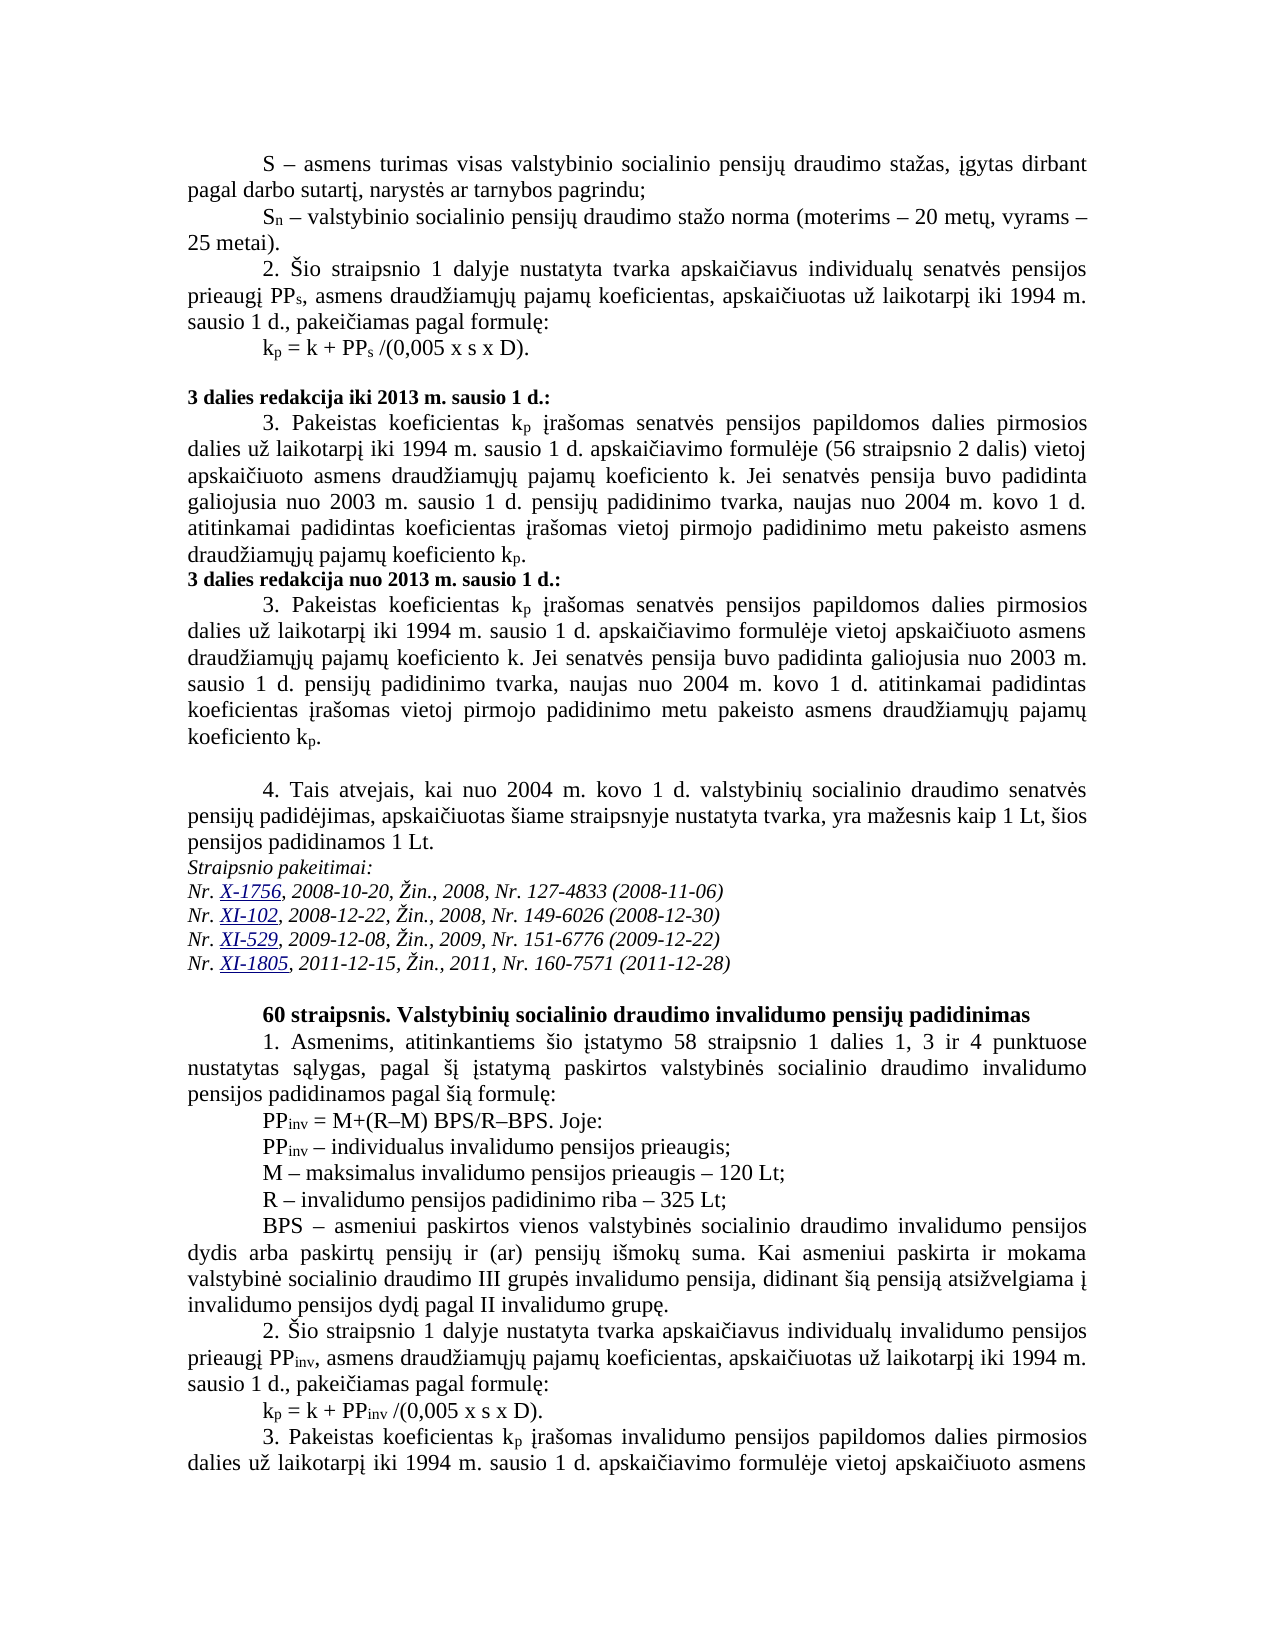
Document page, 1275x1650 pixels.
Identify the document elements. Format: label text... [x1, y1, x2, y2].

text Nr. XI-1805, 2011-12-15, Žin., 2011, Nr. 160-7571 (2011-12-28) [187, 951, 1088, 975]
text 2. Šio straipsnio 1 dalyje nustatyta tvarka apskaičiavus individualų invalidumo pensijos prieaugį PPinv, asmens draudžiamųjų pajamų koeficientas, apskaičiuotas už laikotarpį iki 1994 m. sausio 1 d., pakeičiamas pagal formulę: [187, 1318, 1088, 1397]
text PPinv = M+(R–M) BPS/R–BPS. Joje: [187, 1107, 1088, 1133]
text M – maksimalus invalidumo pensijos prieaugis – 120 Lt; [187, 1159, 1088, 1186]
text 3. Pakeistas koeficientas kp įrašomas senatvės pensijos papildomos dalies pirmosios dalies už laikotarpį iki 1994 m. sausio 1 d. apskaičiavimo formulėje (56 straipsnio 2 dalis) vietoj apskaičiuoto asmens draudžiamųjų pajamų koeficiento k. Jei senatvės pensija buvo padidinta galiojusia nuo 2003 m. sausio 1 d. pensijų padidinimo tvarka, naujas nuo 2004 m. kovo 1 d. atitinkamai padidintas koeficientas įrašomas vietoj pirmojo padidinimo metu pakeisto asmens draudžiamųjų pajamų koeficiento kp. [187, 409, 1088, 567]
text Nr. XI-102, 2008-12-22, Žin., 2008, Nr. 149-6026 (2008-12-30) [187, 903, 1087, 927]
text 3 dalies redakcija iki 2013 m. sausio 1 d.: [187, 385, 1088, 409]
text 3. Pakeistas koeficientas kp įrašomas invalidumo pensijos papildomos dalies pirmosios dalies už laikotarpį iki 1994 m. sausio 1 d. apskaičiavimo formulėje vietoj apskaičiuoto asmens [187, 1423, 1088, 1476]
text kp = k + PPinv /(0,005 x s x D). [187, 1397, 1088, 1423]
text 60 straipsnis. Valstybinių socialinio draudimo invalidumo pensijų padidinimas [262, 1001, 1088, 1028]
text 2. Šio straipsnio 1 dalyje nustatyta tvarka apskaičiavus individualų senatvės pensijos prieaugį PPs, asmens draudžiamųjų pajamų koeficientas, apskaičiuotas už laikotarpį iki 1994 m. sausio 1 d., pakeičiamas pagal formulę: [187, 255, 1088, 334]
text 3 dalies redakcija nuo 2013 m. sausio 1 d.: [187, 567, 1088, 591]
text BPS – asmeniui paskirtos vienos valstybinės socialinio draudimo invalidumo pensijos dydis arba paskirtų pensijų ir (ar) pensijų išmokų suma. Kai asmeniui paskirta ir mokama valstybinė socialinio draudimo III grupės invalidumo pensija, didinant šią pensiją atsižvelgiama į invalidumo pensijos dydį pagal II invalidumo grupę. [187, 1212, 1088, 1318]
text Straipsnio pakeitimai: [187, 855, 1088, 879]
text 3. Pakeistas koeficientas kp įrašomas senatvės pensijos papildomos dalies pirmosios dalies už laikotarpį iki 1994 m. sausio 1 d. apskaičiavimo formulėje vietoj apskaičiuoto asmens draudžiamųjų pajamų koeficiento k. Jei senatvės pensija buvo padidinta galiojusia nuo 2003 m. sausio 1 d. pensijų padidinimo tvarka, naujas nuo 2004 m. kovo 1 d. atitinkamai padidintas koeficientas įrašomas vietoj pirmojo padidinimo metu pakeisto asmens draudžiamųjų pajamų koeficiento kp. [187, 591, 1088, 749]
text Nr. X-1756, 2008-10-20, Žin., 2008, Nr. 127-4833 (2008-11-06) [187, 879, 1088, 903]
text kp = k + PPs /(0,005 x s x D). [187, 334, 1088, 361]
text 1. Asmenims, atitinkantiems šio įstatymo 58 straipsnio 1 dalies 1, 3 ir 4 punktuose nustatytas sąlygas, pagal šį įstatymą paskirtos valstybinės socialinio draudimo invalidumo pensijos padidinamos pagal šią formulę: [187, 1028, 1088, 1107]
text Nr. XI-529, 2009-12-08, Žin., 2009, Nr. 151-6776 (2009-12-22) [187, 927, 1087, 951]
text R – invalidumo pensijos padidinimo riba – 325 Lt; [187, 1186, 1088, 1212]
text 4. Tais atvejais, kai nuo 2004 m. kovo 1 d. valstybinių socialinio draudimo senatvės pensijų padidėjimas, apskaičiuotas šiame straipsnyje nustatyta tvarka, yra mažesnis kaip 1 Lt, šios pensijos padidinamos 1 Lt. [187, 776, 1088, 855]
text PPinv – individualus invalidumo pensijos prieaugis; [187, 1133, 1088, 1159]
text Sn – valstybinio socialinio pensijų draudimo stažo norma (moterims – 20 metų, vyrams – 25 metai). [187, 203, 1088, 255]
text S – asmens turimas visas valstybinio socialinio pensijų draudimo stažas, įgytas dirbant pagal darbo sutartį, narystės ar tarnybos pagrindu; [187, 150, 1088, 203]
